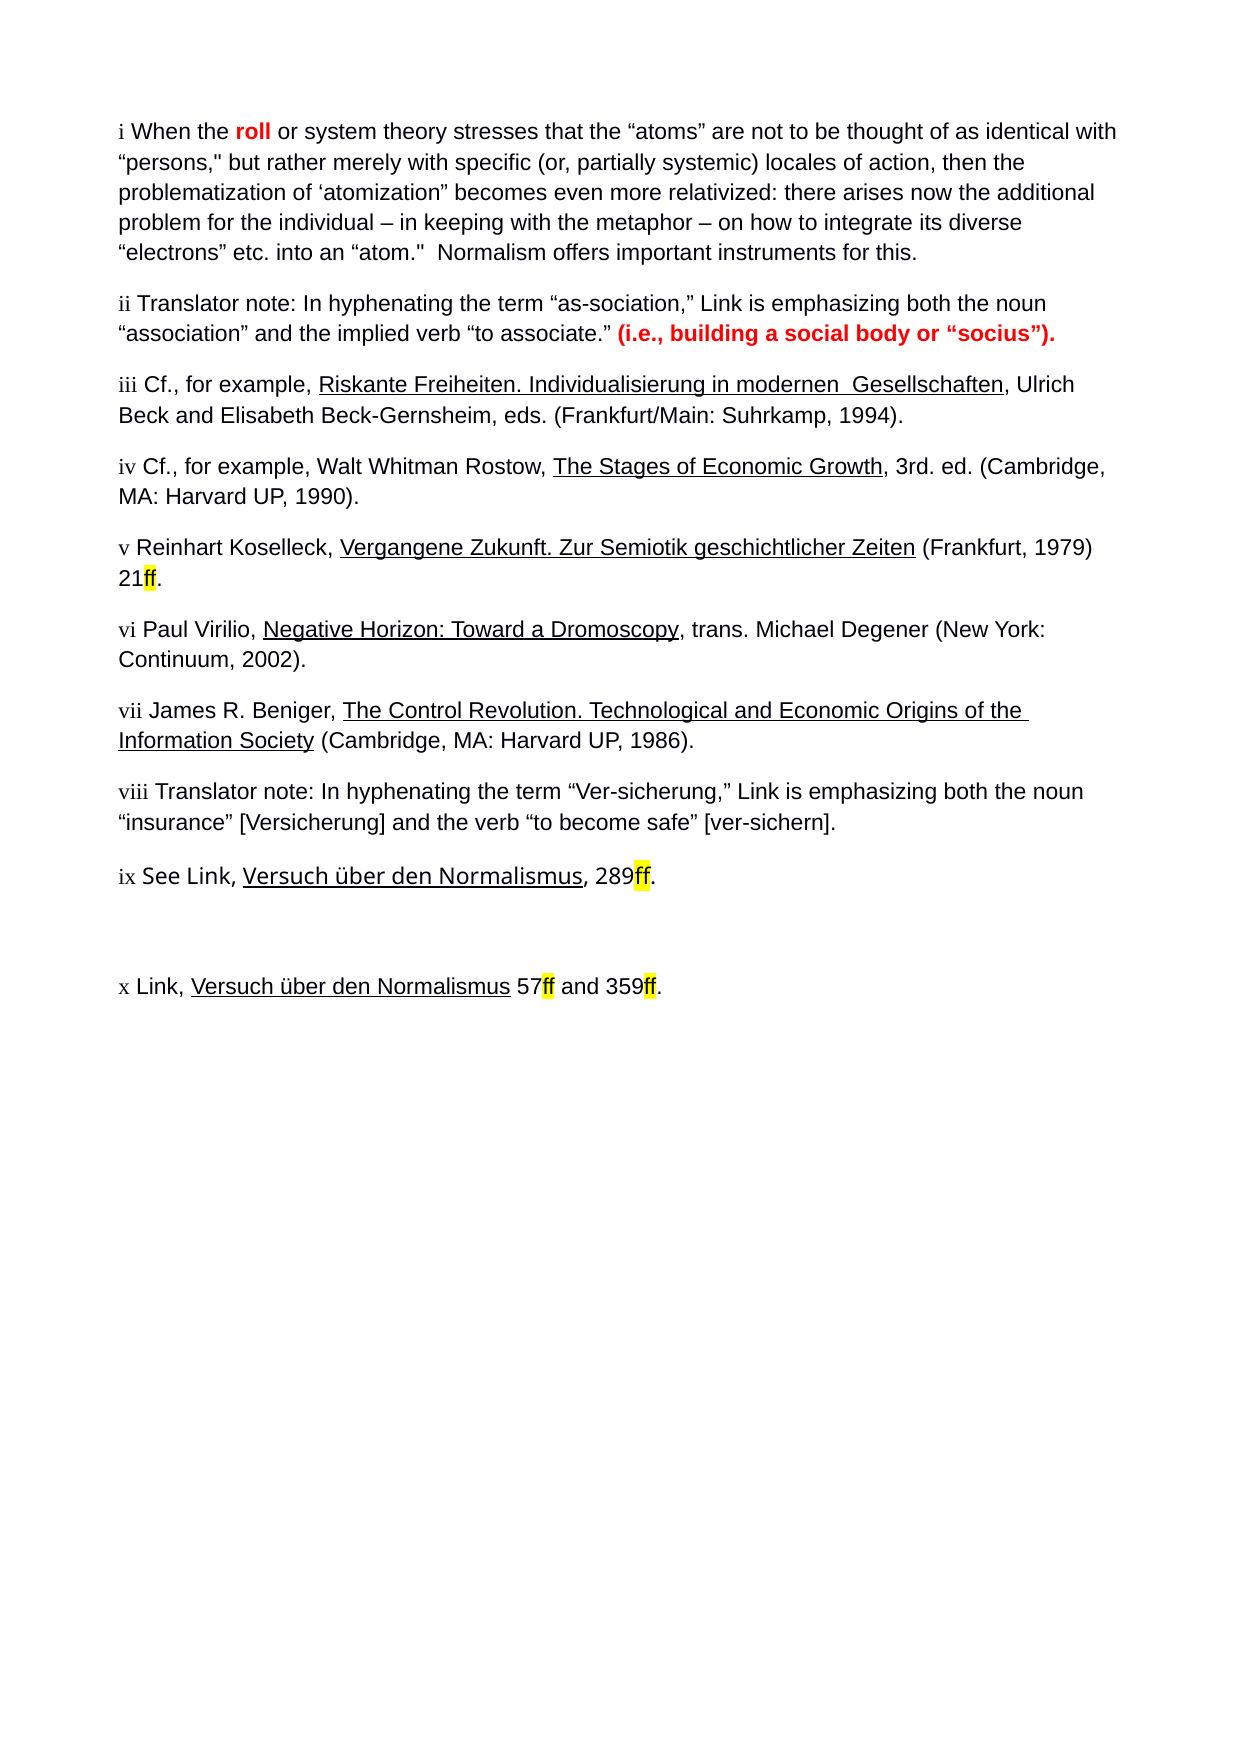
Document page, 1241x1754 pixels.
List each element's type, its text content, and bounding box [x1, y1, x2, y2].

text Reinhart Koselleck, Vergangene Zukunft. Zur Semiotik geschichtlicher Zeiten (Frankfurt, 1979) 21ff. [118, 534, 1122, 591]
text When the roll or system theory stresses that the “atoms” are not to be thought of as identical with “persons," but rather merely with specific (or, partially systemic) locales of action, then the problematization of ‘atomization” becomes even more relativized: there arises now the additional problem for the individual – in keeping with the metaphor – on how to integrate its diverse “electrons” etc. into an “atom." Normalism offers important instruments for this. [118, 118, 1122, 265]
text Paul Virilio, Negative Horizon: Toward a Dromoscopy, trans. Michael Degener (New York: Continuum, 2002). [118, 616, 1122, 672]
text See Link, Versuch über den Normalismus, 289ff. [118, 859, 1122, 891]
text Translator note: In hyphenating the term “as-sociation,” Link is emphasizing both the noun “association” and the implied verb “to associate.” (i.e., building a social body or “socius”). [118, 290, 1122, 347]
text James R. Beniger, The Control Revolution. Technological and Economic Origins of the Information Society (Cambridge, MA: Harvard UP, 1986). [118, 697, 1122, 753]
text Link, Versuch über den Normalismus 57ff and 359ff. [118, 973, 1122, 999]
text Cf., for example, Walt Whitman Rostow, The Stages of Economic Growth, 3rd. ed. (Cambridge, MA: Harvard UP, 1990). [118, 453, 1122, 509]
text Translator note: In hyphenating the term “Ver-sicherung,” Link is emphasizing both the noun “insurance” [Versicherung] and the verb “to become safe” [ver-sichern]. [118, 778, 1122, 835]
text Cf., for example, Riskante Freiheiten. Individualisierung in modernen Gesellschaften, Ulrich Beck and Elisabeth Beck-Gernsheim, eds. (Frankfurt/Main: Suhrkamp, 1994). [118, 371, 1122, 428]
